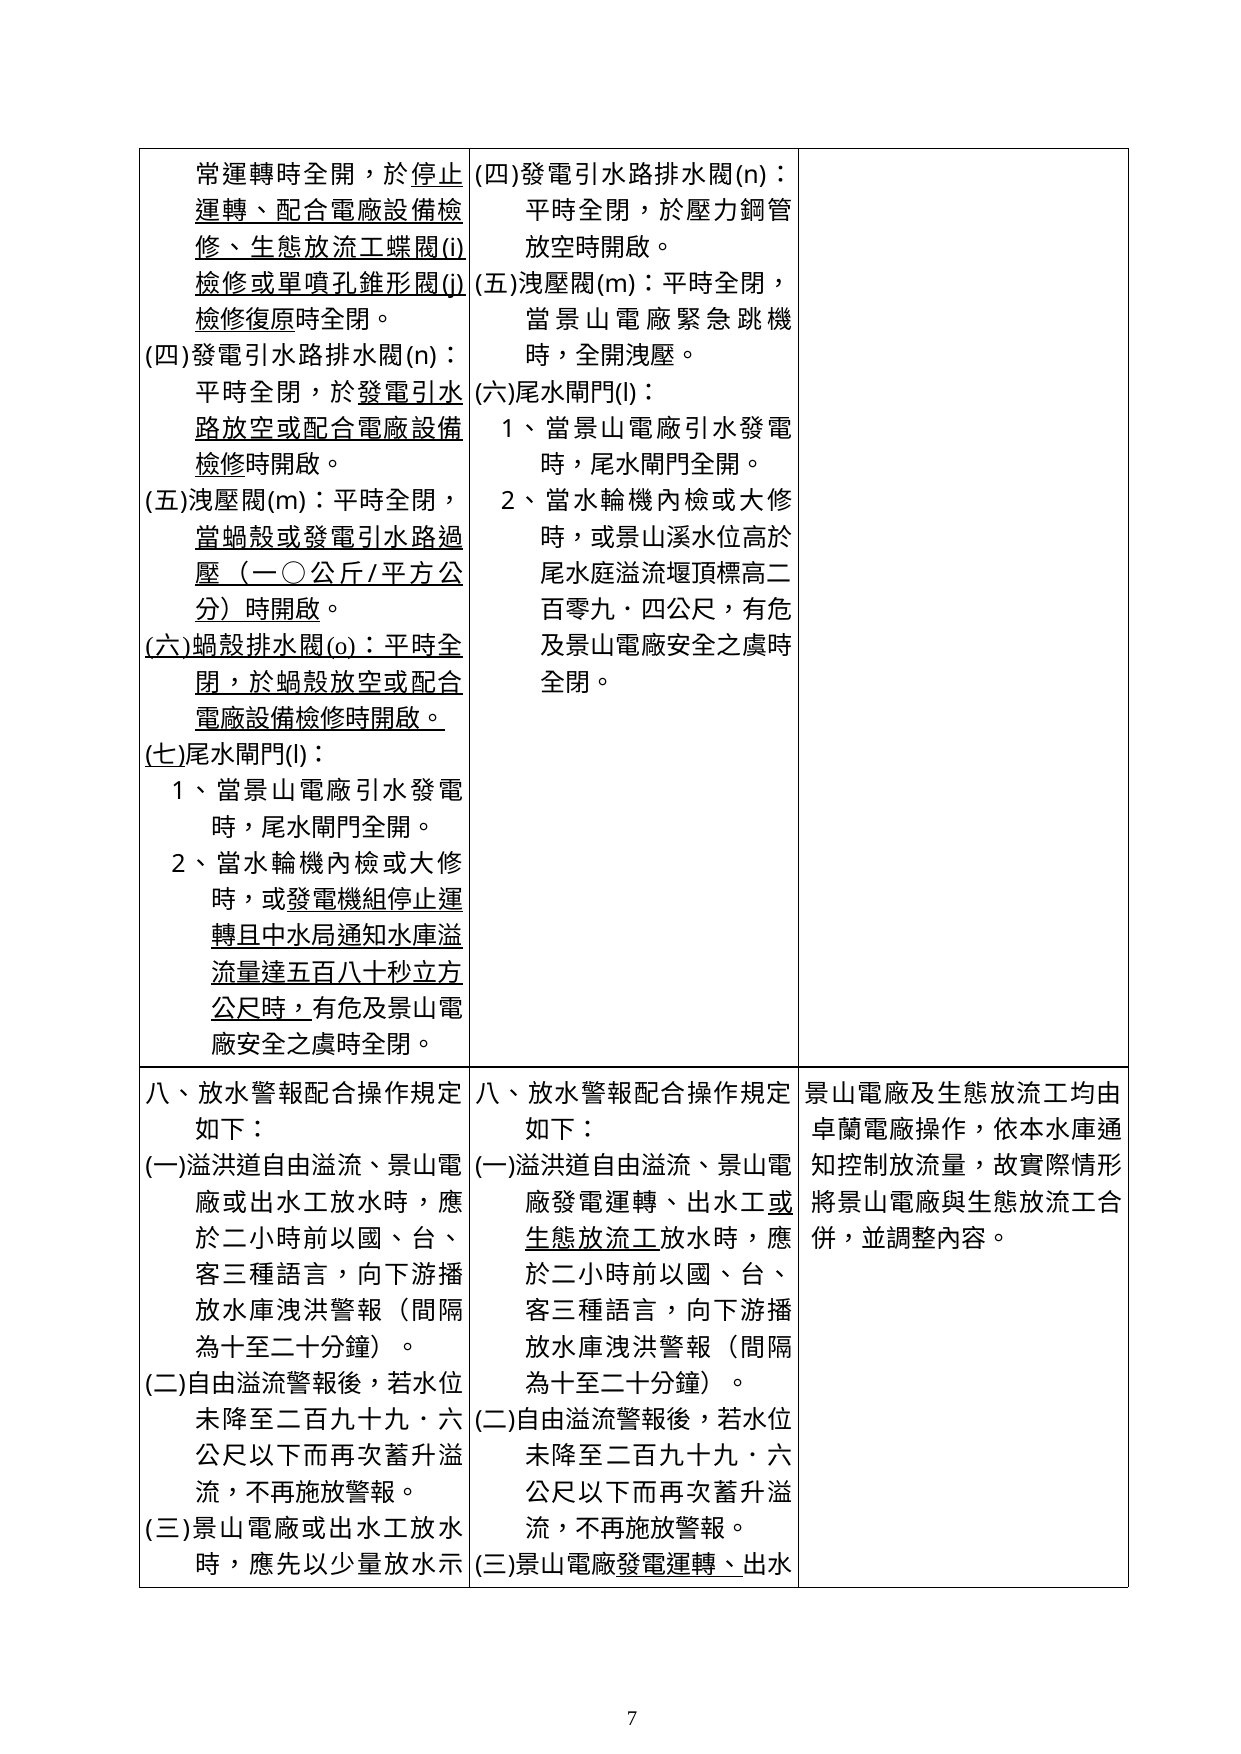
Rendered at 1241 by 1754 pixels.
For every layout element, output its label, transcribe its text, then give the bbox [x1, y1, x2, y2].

table_cell 景山電廠及生態放流工均由卓蘭電廠操作，依本水庫通知控制放流量，故實際情形將景山電廠與生態放流工合併，並調整內容。 [799, 1068, 1128, 1586]
table_cell 八、放水警報配合操作規定如下： (一)溢洪道自由溢流、景山電廠或出水工放水時，應於二小時前以國、台、客三種語言，向下游播放水庫洩洪警報（間隔為十至二十分鐘）。 (二)自由溢流警報後，若水位未降至二百九十九．六公尺以下而再次蓄升溢流，不再施放警報。 (三)景山電廠或出水工放水時，應先以少量放水示 [140, 1068, 469, 1586]
table_cell (四)發電引水路排水閥(n)：平時全閉，於壓力鋼管放空時開啟。 (五)洩壓閥(m)：平時全閉，當景山電廠緊急跳機時，全開洩壓。 (六)尾水閘門(l)： 1、當景山電廠引水發電時，尾水閘門全開。 2、當水輪機內檢或大修時，或景山溪水位高於尾水庭溢流堰頂標高二百零九．四公尺，有危及景山電廠安全之虞時全閉。 [470, 149, 798, 1066]
table_cell 八、放水警報配合操作規定如下： (一)溢洪道自由溢流、景山電廠發電運轉、出水工或生態放流工放水時，應於二小時前以國、台、客三種語言，向下游播放水庫洩洪警報（間隔為十至二十分鐘）。 (二)自由溢流警報後，若水位未降至二百九十九．六公尺以下而再次蓄升溢流，不再施放警報。 (三)景山電廠發電運轉、出水 [470, 1068, 798, 1586]
table_cell 常運轉時全開，於停止運轉、配合電廠設備檢修、生態放流工蝶閥(i)檢修或單噴孔錐形閥(j)檢修復原時全閉。 (四)發電引水路排水閥(n)：平時全閉，於發電引水路放空或配合電廠設備檢修時開啟。 (五)洩壓閥(m)：平時全閉，當蝸殼或發電引水路過壓（一○公斤/平方公分）時開啟。 (六)蝸殼排水閥(o)：平時全閉，於蝸殼放空或配合電廠設備檢修時開啟。 (七)尾水閘門(l)： 1、當景山電廠引水發電時，尾水閘門全開。 2、當水輪機內檢或大修時，或發電機組停止運轉且中水局通知水庫溢流量達五百八十秒立方公尺時，有危及景山電廠安全之虞時全閉。 [140, 149, 469, 1066]
table_cell [799, 149, 1128, 1066]
